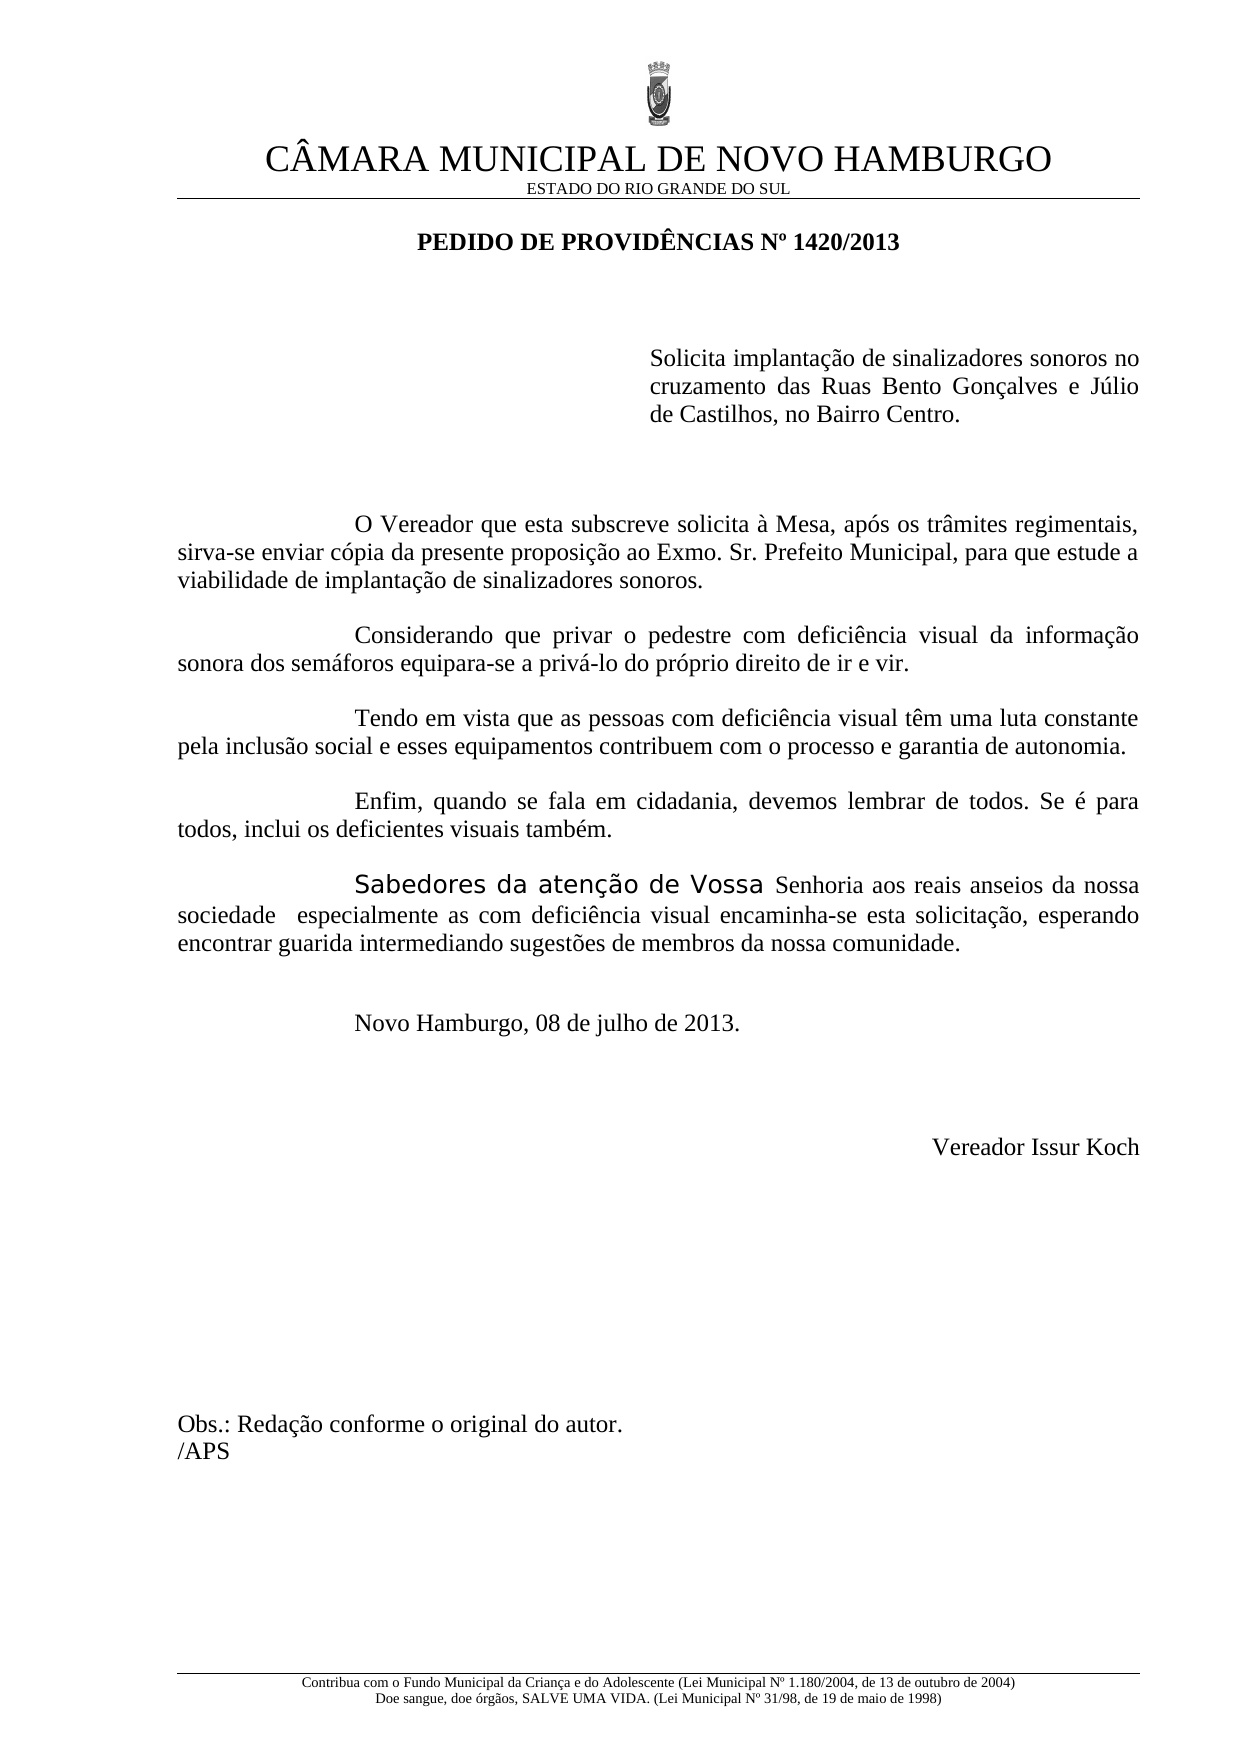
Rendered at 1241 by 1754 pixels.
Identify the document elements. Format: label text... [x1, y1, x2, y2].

text Enfim, quando se fala em cidadania, devemos lembrar de todos. Se é para todos, inclui os deficientes visuais também. [177, 787, 1140, 843]
text O Vereador que esta subscreve solicita à Mesa, após os trâmites regimentais, sirva-se enviar cópia da presente proposição ao Exmo. Sr. Prefeito Municipal, para que estude a viabilidade de implantação de sinalizadores sonoros. [177, 510, 1140, 593]
text Sabedores da atenção de Vossa Senhoria aos reais anseios da nossa sociedade especialmente as com deficiência visual encaminha-se esta solicitação, esperando encontrar guarida intermediando sugestões de membros da nossa comunidade. [177, 871, 1140, 957]
text PEDIDO DE PROVIDÊNCIAS Nº 1420/2013 [177, 228, 1140, 256]
text Vereador Issur Koch [177, 1133, 1140, 1160]
text Solicita implantação de sinalizadores sonoros no cruzamento das Ruas Bento Gonçalves e Júlio de Castilhos, no Bairro Centro. [649, 344, 1140, 428]
text Tendo em vista que as pessoas com deficiência visual têm uma luta constante pela inclusão social e esses equipamentos contribuem com o processo e garantia de autonomia. [177, 704, 1140, 760]
text Novo Hamburgo, 08 de julho de 2013. [177, 1009, 1140, 1037]
text Obs.: Redação conforme o original do autor. [177, 1410, 1140, 1437]
text /APS [177, 1437, 1140, 1465]
text Considerando que privar o pedestre com deficiência visual da informação sonora dos semáforos equipara-se a privá-lo do próprio direito de ir e vir. [177, 621, 1140, 677]
